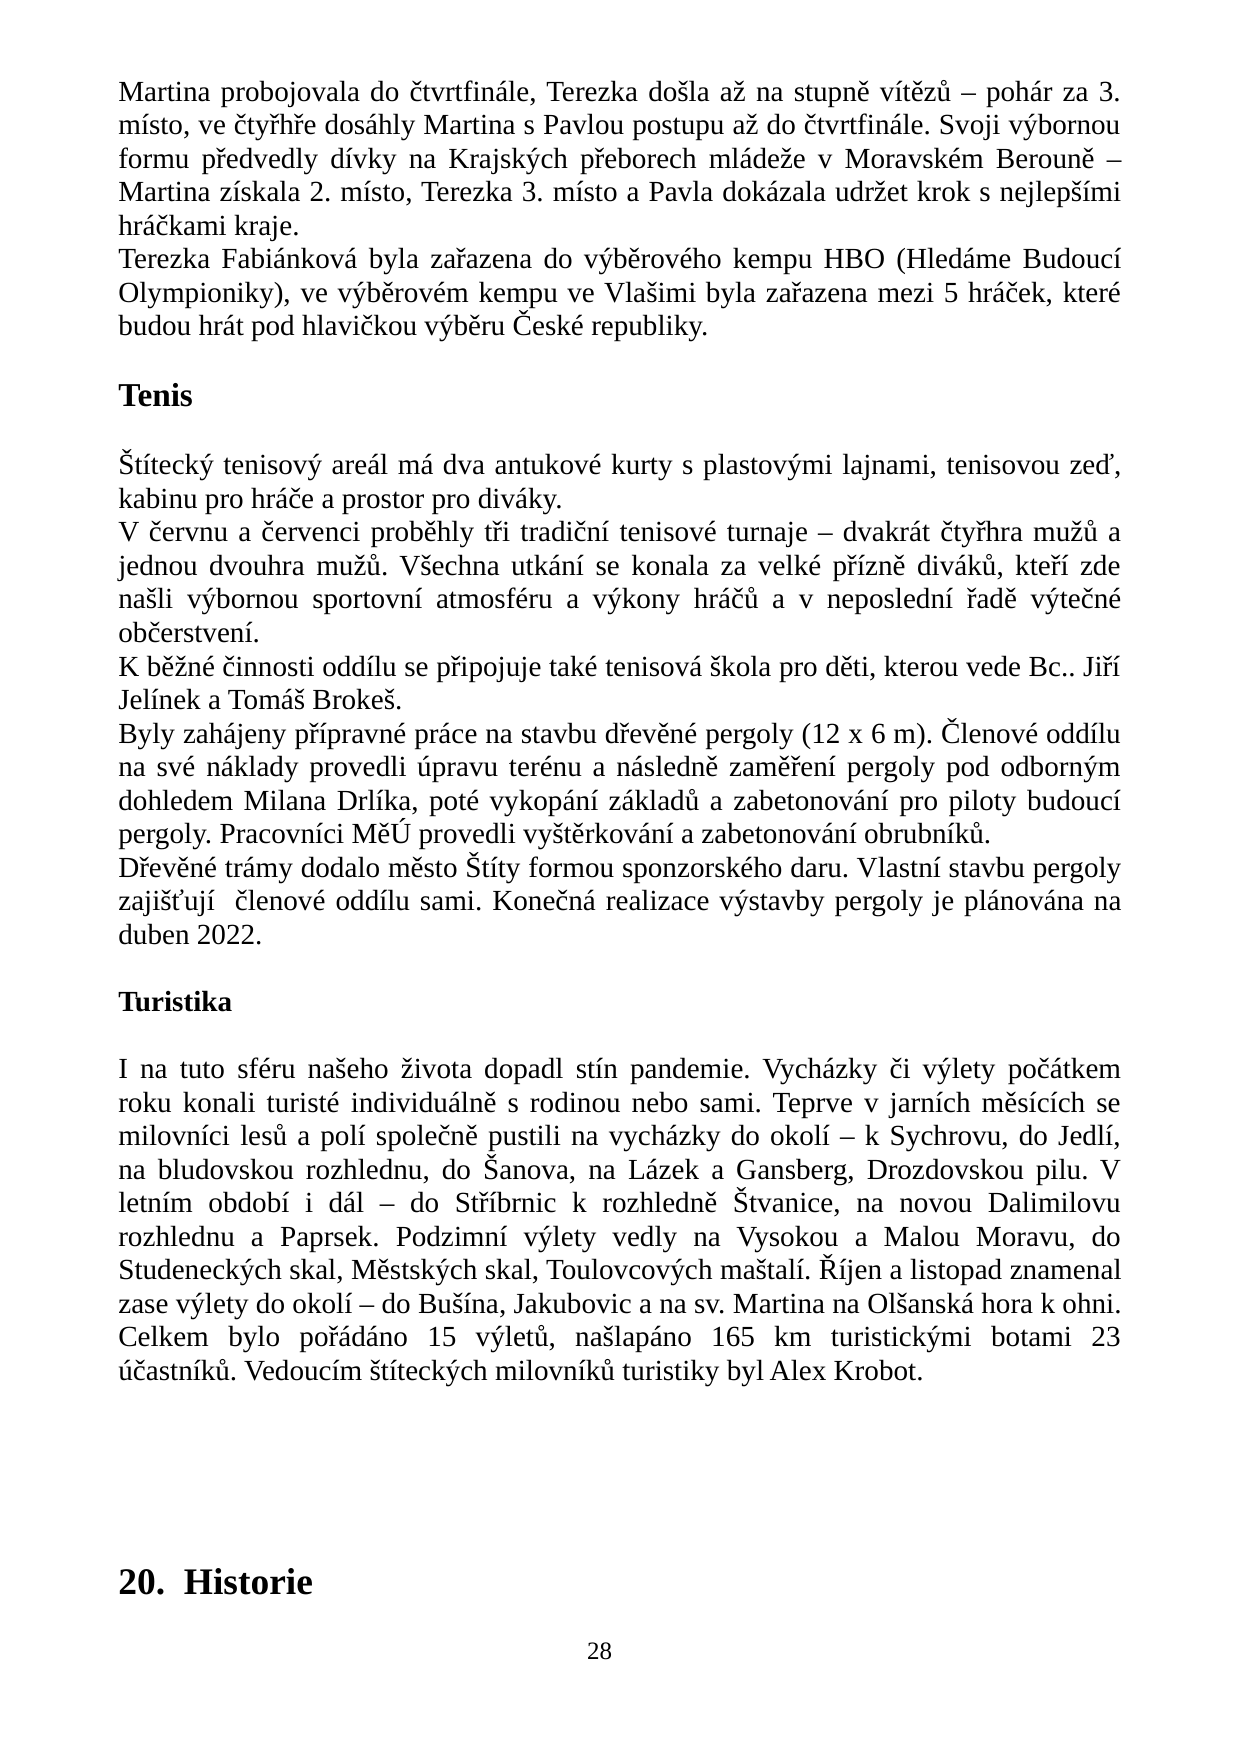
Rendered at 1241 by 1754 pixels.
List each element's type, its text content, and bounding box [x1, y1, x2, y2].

text V červnu a červenci proběhly tři tradiční tenisové turnaje – dvakrát čtyřhra mužů a jednou dvouhra mužů. Všechna utkání se konala za velké přízně diváků, kteří zde našli výbornou sportovní atmosféru a výkony hráčů a v neposlední řadě výtečné občerstvení. [118, 514, 1122, 649]
text I na tuto sféru našeho života dopadl stín pandemie. Vycházky či výlety počátkem roku konali turisté individuálně s rodinou nebo sami. Teprve v jarních měsících se milovníci lesů a polí společně pustili na vycházky do okolí – k Sychrovu, do Jedlí, na bludovskou rozhlednu, do Šanova, na Lázek a Gansberg, Drozdovskou pilu. V letním období i dál – do Stříbrnic k rozhledně Štvanice, na novou Dalimilovu rozhlednu a Paprsek. Podzimní výlety vedly na Vysokou a Malou Moravu, do Studeneckých skal, Městských skal, Toulovcových maštalí. Říjen a listopad znamenal zase výlety do okolí – do Bušína, Jakubovic a na sv. Martina na Olšanská hora k ohni. [118, 1051, 1122, 1319]
text Turistika [118, 984, 1122, 1018]
text Terezka Fabiánková byla zařazena do výběrového kempu HBO (Hledáme Budoucí Olympioniky), ve výběrovém kempu ve Vlašimi byla zařazena mezi 5 hráček, které budou hrát pod hlavičkou výběru České republiky. [118, 241, 1122, 342]
text K běžné činnosti oddílu se připojuje také tenisová škola pro děti, kterou vede Bc.. Jiří Jelínek a Tomáš Brokeš. [118, 649, 1122, 716]
text Martina probojovala do čtvrtfinále, Terezka došla až na stupně vítězů – pohár za 3. místo, ve čtyřhře dosáhly Martina s Pavlou postupu až do čtvrtfinále. Svoji výbornou formu předvedly dívky na Krajských přeborech mládeže v Moravském Berouně – Martina získala 2. místo, Terezka 3. místo a Pavla dokázala udržet krok s nejlepšími hráčkami kraje. [118, 74, 1122, 241]
text 20. Historie [118, 1559, 1122, 1602]
text Byly zahájeny přípravné práce na stavbu dřevěné pergoly (12 x 6 m). Členové oddílu na své náklady provedli úpravu terénu a následně zaměření pergoly pod odborným dohledem Milana Drlíka, poté vykopání základů a zabetonování pro piloty budoucí pergoly. Pracovníci MěÚ provedli vyštěrkování a zabetonování obrubníků. [118, 716, 1122, 850]
text Štítecký tenisový areál má dva antukové kurty s plastovými lajnami, tenisovou zeď, kabinu pro hráče a prostor pro diváky. [118, 447, 1122, 514]
text Dřevěné trámy dodalo město Štíty formou sponzorského daru. Vlastní stavbu pergoly zajišťují členové oddílu sami. Konečná realizace výstavby pergoly je plánována na duben 2022. [118, 850, 1122, 951]
text Tenis [118, 376, 1122, 414]
text Celkem bylo pořádáno 15 výletů, našlapáno 165 km turistickými botami 23 účastníků. Vedoucím štíteckých milovníků turistiky byl Alex Krobot. [118, 1319, 1122, 1387]
